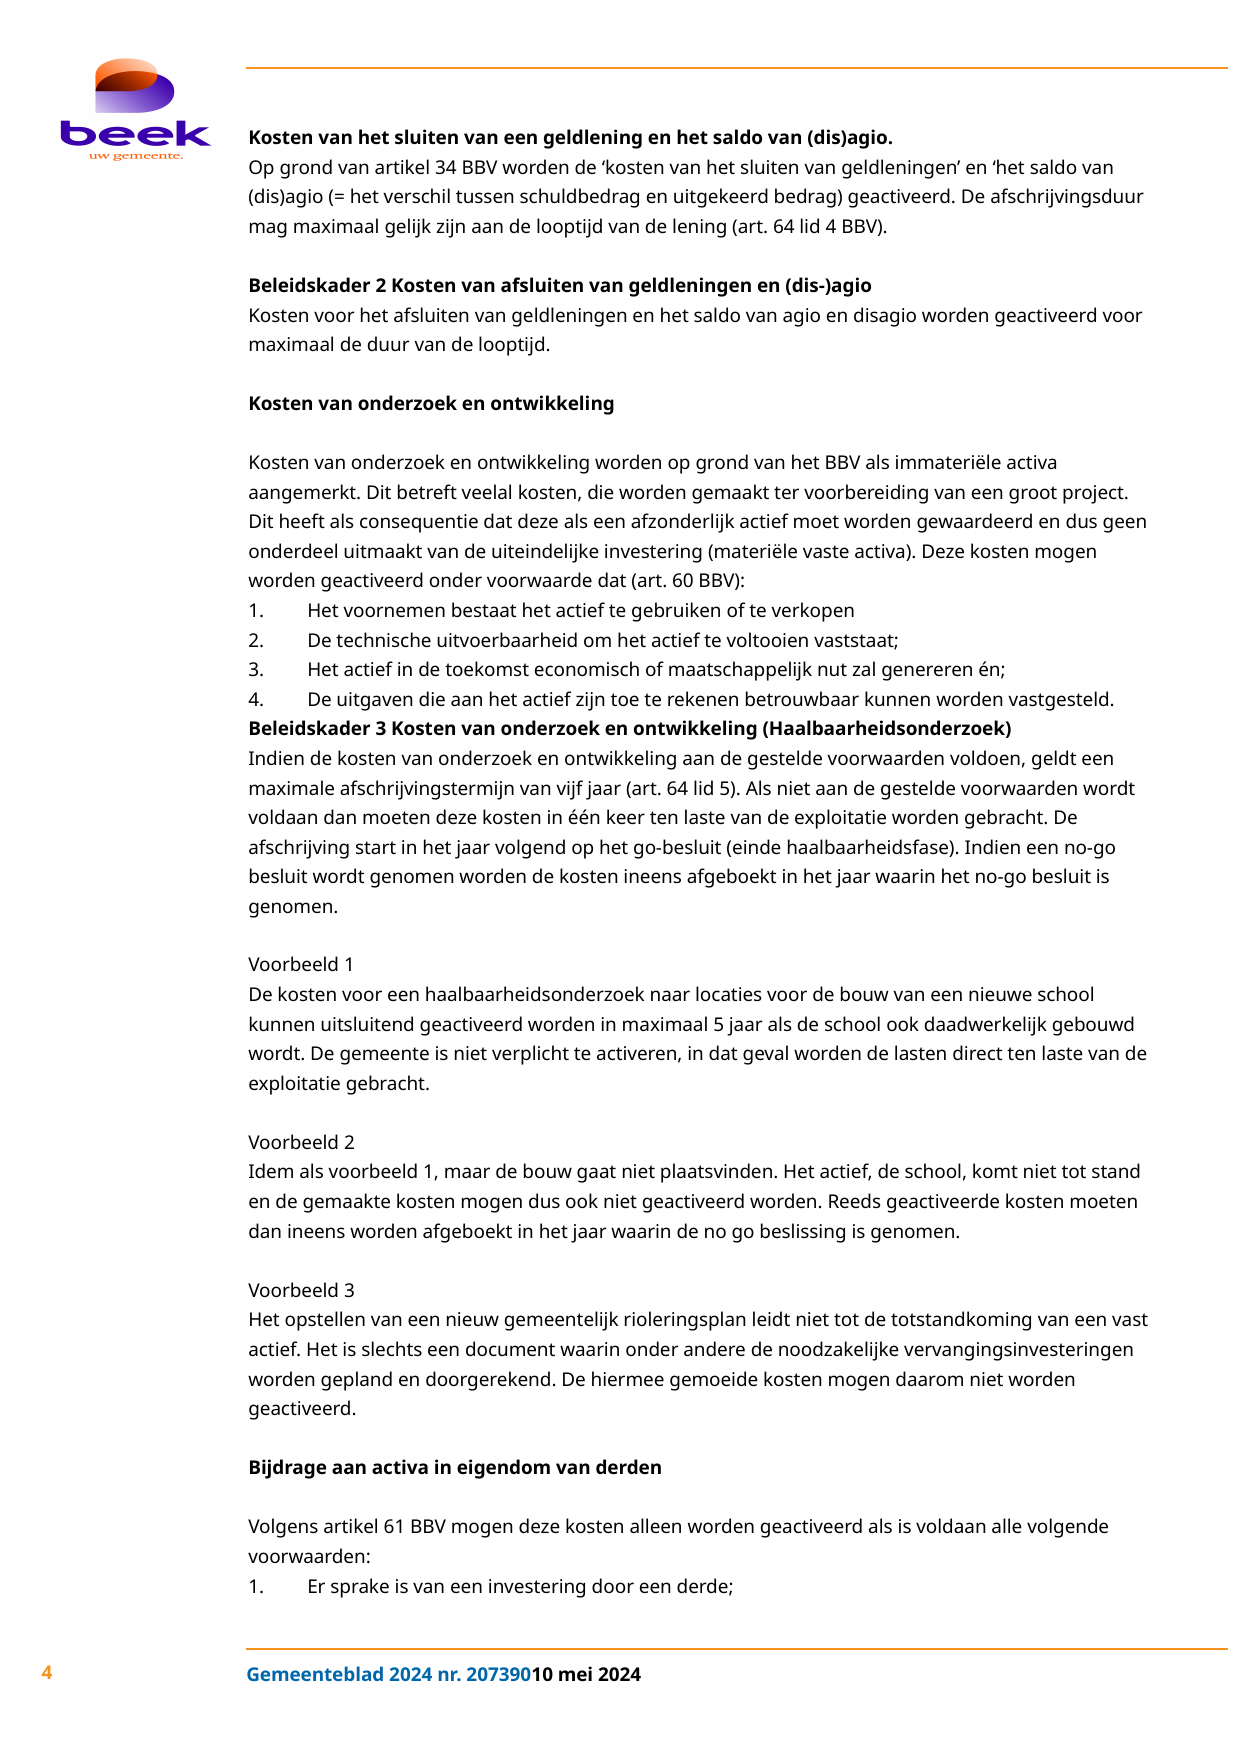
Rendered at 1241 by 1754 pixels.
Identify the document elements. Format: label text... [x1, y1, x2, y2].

picture [41, 47, 231, 172]
list Het actief in de toekomst economisch of maatschappelijk nut zal genereren én; [248, 656, 1152, 682]
list De uitgaven die aan het actief zijn toe te rekenen betrouwbaar kunnen worden vastgesteld. [248, 686, 1152, 712]
text Voorbeeld 1 [248, 952, 1152, 977]
text Voorbeeld 3 [248, 1277, 1152, 1303]
table_header Beleidskader 3 Kosten van onderzoek en ontwikkeling (Haalbaarheidsonderzoek) Indien de kosten van onderzoek en ontwikkeling aan de gestelde voorwaarden voldoen, geldt een maximale afschrijvingstermijn van vijf jaar (art. 64 lid 5). Als niet aan de gestelde voorwaarden wordt voldaan dan moeten deze kosten in één keer ten laste van de exploitatie worden gebracht. De afschrijving start in het jaar volgend op het go-besluit (einde haalbaarheidsfase). Indien een no-go besluit wordt genomen worden de kosten ineens afgeboekt in het jaar waarin het no-go besluit is genomen. [248, 716, 1152, 919]
text Volgens artikel 61 BBV mogen deze kosten alleen worden geactiveerd als is voldaan alle volgende voorwaarden: [248, 1514, 1152, 1569]
text Het opstellen van een nieuw gemeentelijk rioleringsplan leidt niet tot de totstandkoming van een vast actief. Het is slechts een document waarin onder andere de noodzakelijke vervangingsinvesteringen worden gepland en doorgerekend. De hiermee gemoeide kosten mogen daarom niet worden geactiveerd. [248, 1307, 1152, 1421]
text Bijdrage aan activa in eigendom van derden [248, 1454, 1152, 1480]
text Kosten van het sluiten van een geldlening en het saldo van (dis)agio. [248, 124, 1152, 150]
table_header Beleidskader 2 Kosten van afsluiten van geldleningen en (dis-)agio Kosten voor het afsluiten van geldleningen en het saldo van agio en disagio worden geactiveerd voor maximaal de duur van de looptijd. [248, 273, 1152, 357]
text Kosten van onderzoek en ontwikkeling [248, 390, 1152, 416]
text De kosten voor een haalbaarheidsonderzoek naar locaties voor de bouw van een nieuwe school kunnen uitsluitend geactiveerd worden in maximaal 5 jaar als de school ook daadwerkelijk gebouwd wordt. De gemeente is niet verplicht te activeren, in dat geval worden de lasten direct ten laste van de exploitatie gebracht. [248, 981, 1152, 1096]
list Het voornemen bestaat het actief te gebruiken of te verkopen [248, 597, 1152, 623]
text Voorbeeld 2 [248, 1129, 1152, 1155]
text Op grond van artikel 34 BBV worden de ‘kosten van het sluiten van geldleningen’ en ‘het saldo van (dis)agio (= het verschil tussen schuldbedrag en uitgekeerd bedrag) geactiveerd. De afschrijvingsduur mag maximaal gelijk zijn aan de looptijd van de lening (art. 64 lid 4 BBV). [248, 154, 1152, 239]
list Er sprake is van een investering door een derde; [248, 1573, 1152, 1599]
list De technische uitvoerbaarheid om het actief te voltooien vaststaat; [248, 627, 1152, 652]
text Idem als voorbeeld 1, maar de bouw gaat niet plaatsvinden. Het actief, de school, komt niet tot stand en de gemaakte kosten mogen dus ook niet geactiveerd worden. Reeds geactiveerde kosten moeten dan ineens worden afgeboekt in het jaar waarin de no go beslissing is genomen. [248, 1159, 1152, 1244]
text Kosten van onderzoek en ontwikkeling worden op grond van het BBV als immateriële activa aangemerkt. Dit betreft veelal kosten, die worden gemaakt ter voorbereiding van een groot project. Dit heeft als consequentie dat deze als een afzonderlijk actief moet worden gewaardeerd en dus geen onderdeel uitmaakt van de uiteindelijke investering (materiële vaste activa). Deze kosten mogen worden geactiveerd onder voorwaarde dat (art. 60 BBV): [248, 449, 1152, 593]
